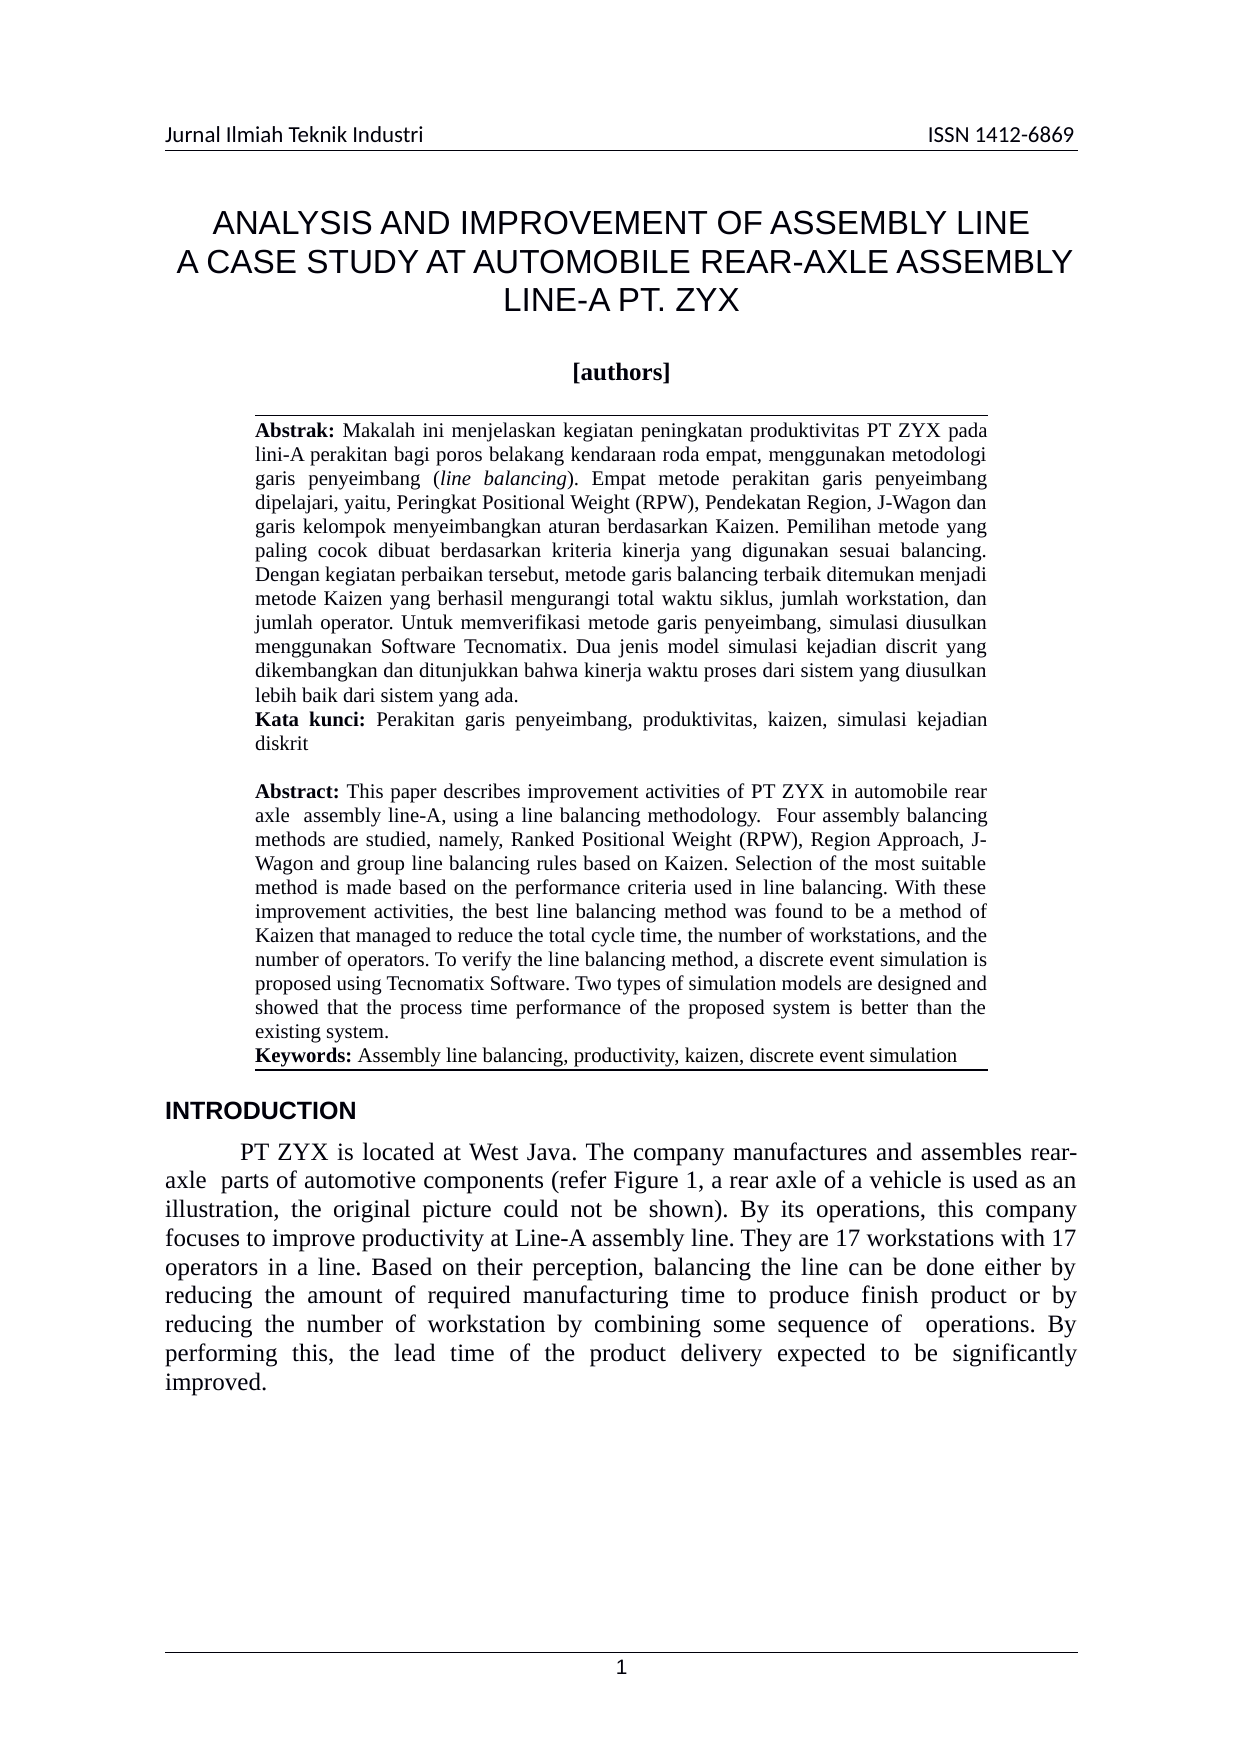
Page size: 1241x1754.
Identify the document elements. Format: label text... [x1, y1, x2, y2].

text ANALYSIS AND IMPROVEMENT OF ASSEMBLY LINE [165, 203, 1078, 242]
text Kata kunci: Perakitan garis penyeimbang, produktivitas, kaizen, simulasi kejadian diskrit [255, 707, 988, 755]
text [authors] [165, 357, 1078, 386]
text Abstrak: Makalah ini menjelaskan kegiatan peningkatan produktivitas PT ZYX pada lini-A perakitan bagi poros belakang kendaraan roda empat, menggunakan metodologi garis penyeimbang (line balancing). Empat metode perakitan garis penyeimbang dipelajari, yaitu, Peringkat Positional Weight (RPW), Pendekatan Region, J-Wagon dan garis kelompok menyeimbangkan aturan berdasarkan Kaizen. Pemilihan metode yang paling cocok dibuat berdasarkan kriteria kinerja yang digunakan sesuai balancing. Dengan kegiatan perbaikan tersebut, metode garis balancing terbaik ditemukan menjadi metode Kaizen yang berhasil mengurangi total waktu siklus, jumlah workstation, dan jumlah operator. Untuk memverifikasi metode garis penyeimbang, simulasi diusulkan menggunakan Software Tecnomatix. Dua jenis model simulasi kejadian discrit yang dikembangkan dan ditunjukkan bahwa kinerja waktu proses dari sistem yang diusulkan lebih baik dari sistem yang ada. [255, 416, 988, 707]
text Keywords: Assembly line balancing, productivity, kaizen, discrete event simulation [255, 1043, 988, 1069]
text A CASE STUDY AT AUTOMOBILE REAR-AXLE ASSEMBLY LINE-A PT. ZYX [165, 242, 1078, 319]
text Abstract: This paper describes improvement activities of PT ZYX in automobile rear axle assembly line-A, using a line balancing methodology. Four assembly balancing methods are studied, namely, Ranked Positional Weight (RPW), Region Approach, J-Wagon and group line balancing rules based on Kaizen. Selection of the most suitable method is made based on the performance criteria used in line balancing. With these improvement activities, the best line balancing method was found to be a method of Kaizen that managed to reduce the total cycle time, the number of workstations, and the number of operators. To verify the line balancing method, a discrete event simulation is proposed using Tecnomatix Software. Two types of simulation models are designed and showed that the process time performance of the proposed system is better than the existing system. [255, 779, 988, 1043]
subtitle INTRODUCTION [165, 1096, 1078, 1124]
text PT ZYX is located at West Java. The company manufactures and assembles rear-axle parts of automotive components (refer Figure 1, a rear axle of a vehicle is used as an illustration, the original picture could not be shown). By its operations, this company focuses to improve productivity at Line-A assembly line. They are 17 workstations with 17 operators in a line. Based on their perception, balancing the line can be done either by reducing the amount of required manufacturing time to produce finish product or by reducing the number of workstation by combining some sequence of operations. By performing this, the lead time of the product delivery expected to be significantly improved. [165, 1137, 1078, 1396]
